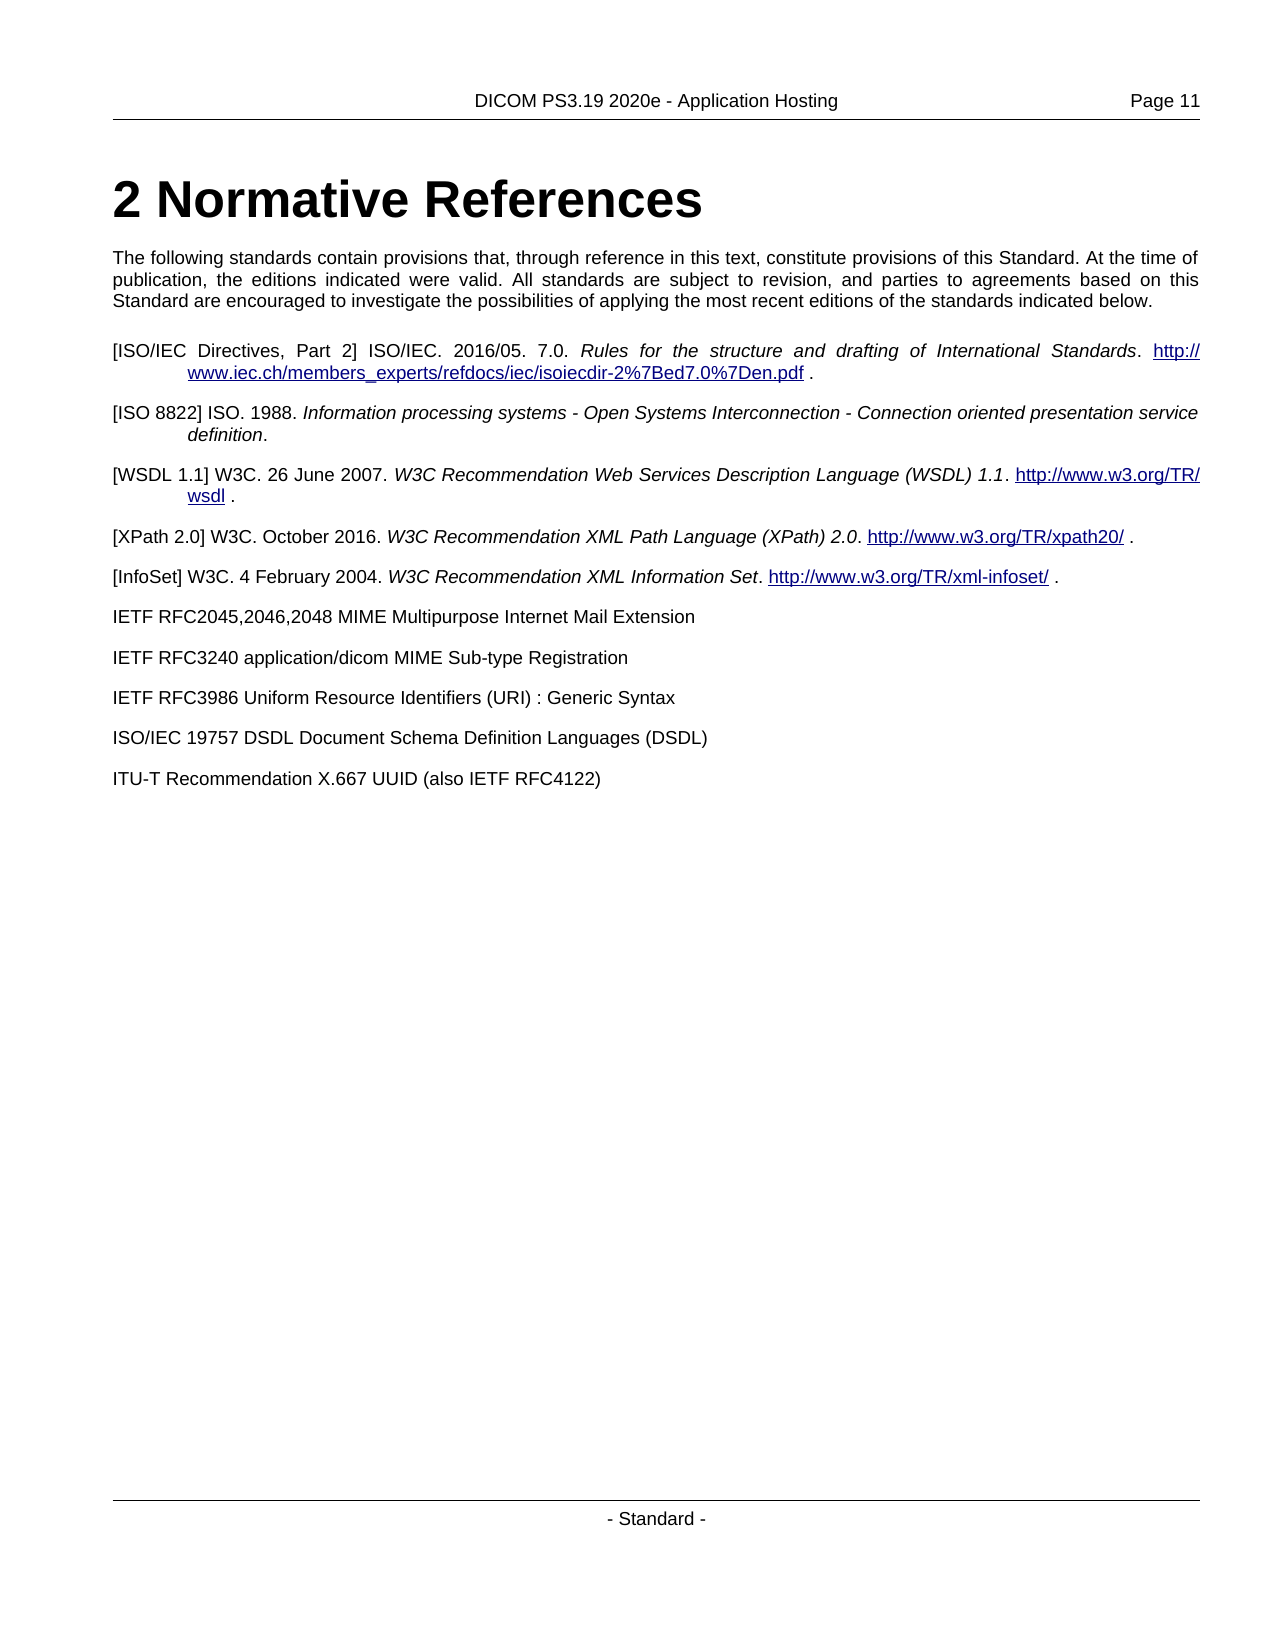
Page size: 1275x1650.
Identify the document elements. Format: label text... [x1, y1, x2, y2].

text ITU-T Recommendation X.667 UUID (also IETF RFC4122) [112, 767, 1200, 789]
text [InfoSet] W3C. 4 February 2004. W3C Recommendation XML Information Set. http://​www.w3.org/​TR/​xml-infoset/ . [112, 566, 1200, 587]
text IETF RFC3986 Uniform Resource Identifiers (URI) : Generic Syntax [112, 687, 1200, 708]
text [WSDL 1.1] W3C. 26 June 2007. W3C Recommendation Web Services Description Language (WSDL) 1.1. http://​www.w3.org/​TR/​wsdl . [112, 464, 1200, 507]
text [XPath 2.0] W3C. October 2016. W3C Recommendation XML Path Language (XPath) 2.0. http://​www.w3.org/​TR/​xpath20/ . [112, 526, 1200, 547]
text IETF RFC2045,2046,2048 MIME Multipurpose Internet Mail Extension [112, 606, 1200, 628]
text IETF RFC3240 application/dicom MIME Sub-type Registration [112, 646, 1200, 668]
text The following standards contain provisions that, through reference in this text, constitute provisions of this Standard. At the time of publication, the editions indicated were valid. All standards are subject to revision, and parties to agreements based on this Standard are encouraged to investigate the possibilities of applying the most recent editions of the standards indicated below. [112, 247, 1200, 312]
text 2 Normative References [112, 169, 1200, 228]
text [ISO 8822] ISO. 1988. Information processing systems - Open Systems Interconnection - Connection oriented presentation service definition. [112, 402, 1200, 445]
text [ISO/IEC Directives, Part 2] ISO/IEC. 2016/05. 7.0. Rules for the structure and drafting of International Standards. http://​www.iec.ch/​members_experts/​refdocs/​iec/​isoiecdir-2%7Bed7.0%7Den.pdf . [112, 340, 1200, 383]
text ISO/IEC 19757 DSDL Document Schema Definition Languages (DSDL) [112, 727, 1200, 749]
